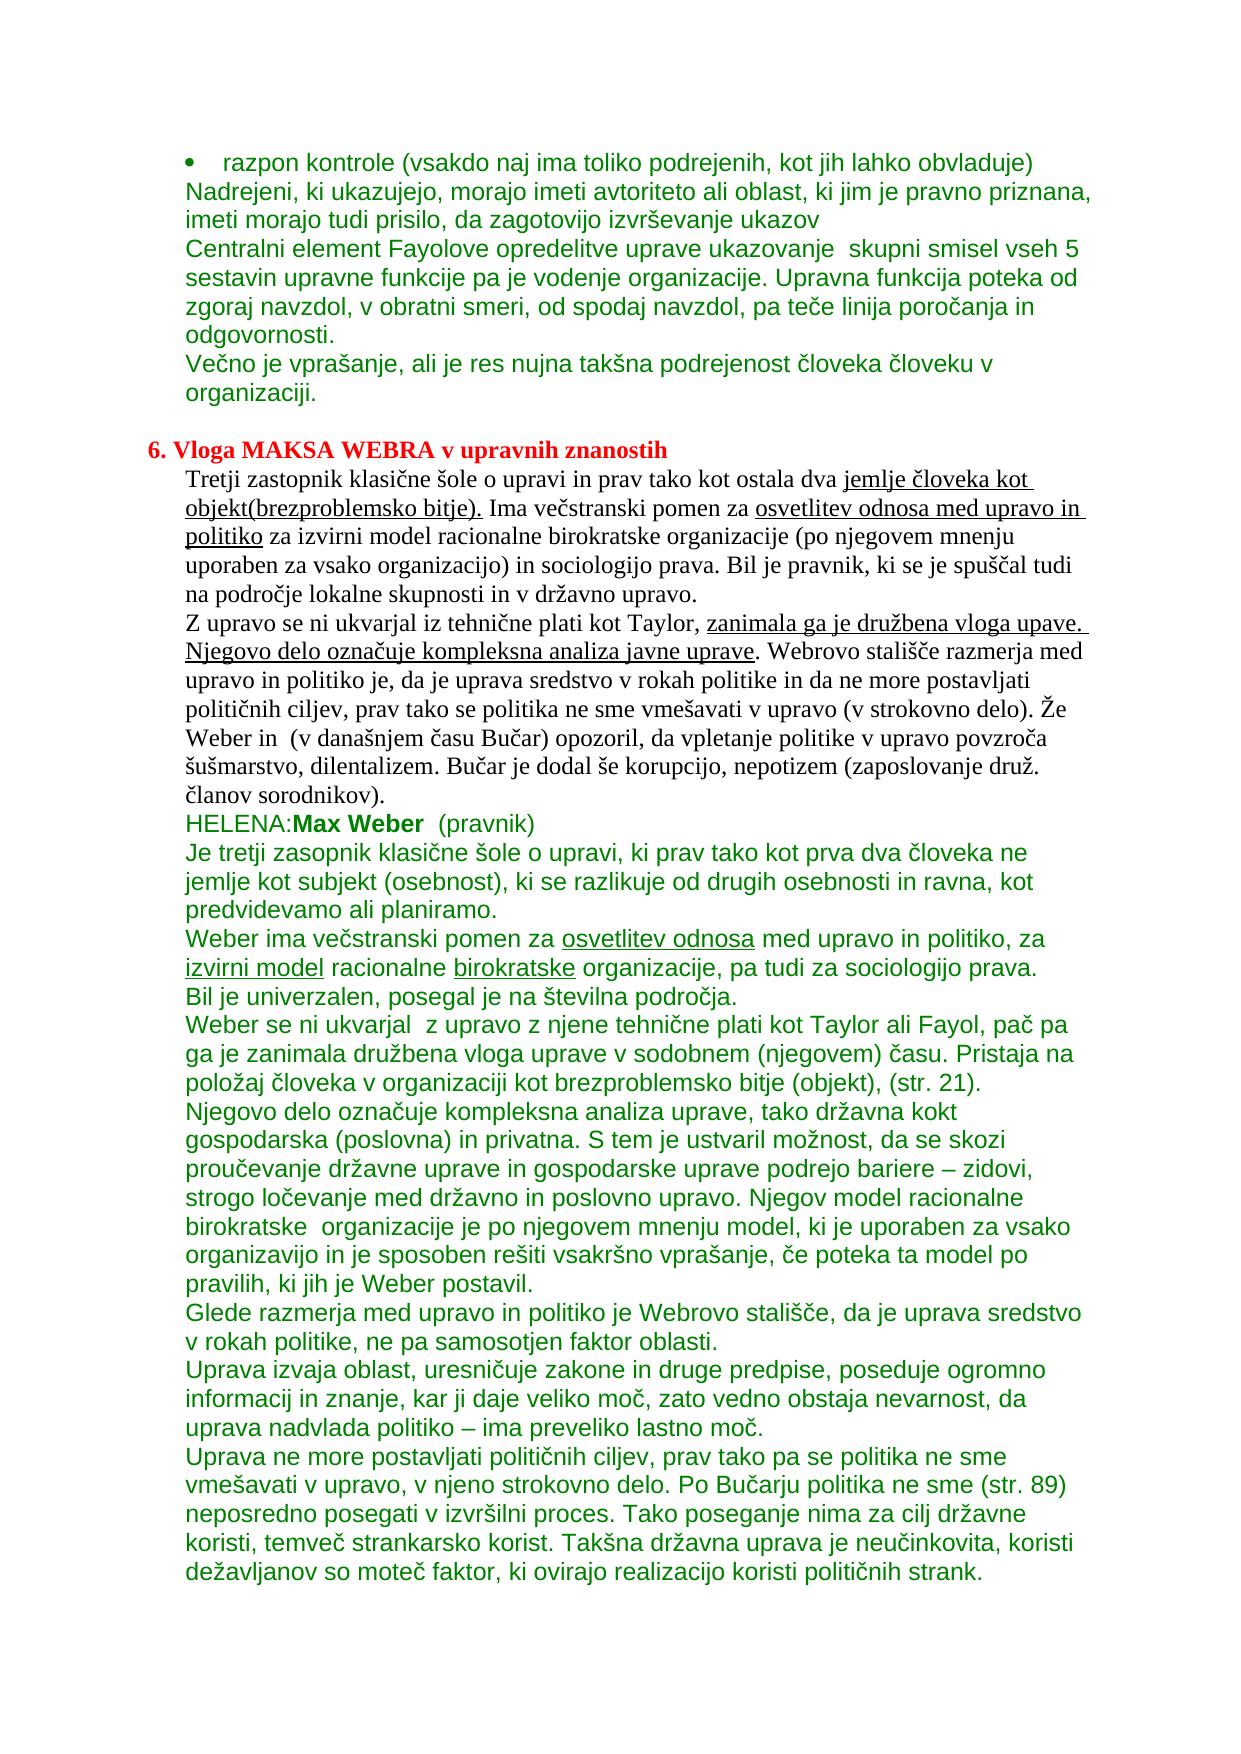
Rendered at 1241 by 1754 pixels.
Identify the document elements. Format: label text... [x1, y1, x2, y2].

text Weber se ni ukvarjal z upravo z njene tehnične plati kot Taylor ali Fayol, pač pa ga je zanimala družbena vloga uprave v sodobnem (njegovem) času. Pristaja na položaj človeka v organizaciji kot brezproblemsko bitje (objekt), (str. 21). [185, 1010, 1093, 1096]
text HELENA:Max Weber (pravnik) [185, 809, 1093, 838]
list razpon kontrole (vsakdo naj ima toliko podrejenih, kot jih lahko obvladuje) [185, 148, 1093, 176]
text Uprava izvaja oblast, uresničuje zakone in druge predpise, poseduje ogromno informacij in znanje, kar ji daje veliko moč, zato vedno obstaja nevarnost, da uprava nadvlada politiko – ima preveliko lastno moč. [185, 1355, 1093, 1441]
text Večno je vprašanje, ali je res nujna takšna podrejenost človeka človeku v organizaciji. [185, 349, 1093, 406]
text 6. Vloga MAKSA WEBRA v upravnih znanostih [148, 435, 1093, 464]
text Uprava ne more postavljati političnih ciljev, prav tako pa se politika ne sme vmešavati v upravo, v njeno strokovno delo. Po Bučarju politika ne sme (str. 89) neposredno posegati v izvršilni proces. Tako poseganje nima za cilj državne koristi, temveč strankarsko korist. Takšna državna uprava je neučinkovita, koristi dežavljanov so moteč faktor, ki ovirajo realizacijo koristi političnih strank. [185, 1441, 1093, 1585]
text Centralni element Fayolove opredelitve uprave ukazovanje skupni smisel vseh 5 sestavin upravne funkcije pa je vodenje organizacije. Upravna funkcija poteka od zgoraj navzdol, v obratni smeri, od spodaj navzdol, pa teče linija poročanja in odgovornosti. [185, 234, 1093, 349]
text Weber ima večstranski pomen za osvetlitev odnosa med upravo in politiko, za izvirni model racionalne birokratske organizacije, pa tudi za sociologijo prava. [185, 924, 1093, 981]
text Je tretji zasopnik klasične šole o upravi, ki prav tako kot prva dva človeka ne jemlje kot subjekt (osebnost), ki se razlikuje od drugih osebnosti in ravna, kot predvidevamo ali planiramo. [185, 838, 1093, 924]
text Tretji zastopnik klasične šole o upravi in prav tako kot ostala dva jemlje človeka kot objekt(brezproblemsko bitje). Ima večstranski pomen za osvetlitev odnosa med upravo in politiko za izvirni model racionalne birokratske organizacije (po njegovem mnenju uporaben za vsako organizacijo) in sociologijo prava. Bil je pravnik, ki se je spuščal tudi na področje lokalne skupnosti in v državno upravo. [185, 464, 1093, 608]
text Njegovo delo označuje kompleksna analiza uprave, tako državna kokt gospodarska (poslovna) in privatna. S tem je ustvaril možnost, da se skozi proučevanje državne uprave in gospodarske uprave podrejo bariere – zidovi, strogo ločevanje med državno in poslovno upravo. Njegov model racionalne birokratske organizacije je po njegovem mnenju model, ki je uporaben za vsako organizavijo in je sposoben rešiti vsakršno vprašanje, če poteka ta model po pravilih, ki jih je Weber postavil. [185, 1096, 1093, 1298]
text Nadrejeni, ki ukazujejo, morajo imeti avtoriteto ali oblast, ki jim je pravno priznana, imeti morajo tudi prisilo, da zagotovijo izvrševanje ukazov [185, 176, 1093, 234]
text Glede razmerja med upravo in politiko je Webrovo stališče, da je uprava sredstvo v rokah politike, ne pa samosotjen faktor oblasti. [185, 1298, 1093, 1355]
text Bil je univerzalen, posegal je na številna področja. [185, 981, 1093, 1010]
text Z upravo se ni ukvarjal iz tehnične plati kot Taylor, zanimala ga je družbena vloga upave. Njegovo delo označuje kompleksna analiza javne uprave. Webrovo stališče razmerja med upravo in politiko je, da je uprava sredstvo v rokah politike in da ne more postavljati političnih ciljev, prav tako se politika ne sme vmešavati v upravo (v strokovno delo). Že Weber in (v današnjem času Bučar) opozoril, da vpletanje politike v upravo povzroča šušmarstvo, dilentalizem. Bučar je dodal še korupcijo, nepotizem (zaposlovanje druž. članov sorodnikov). [185, 608, 1093, 809]
